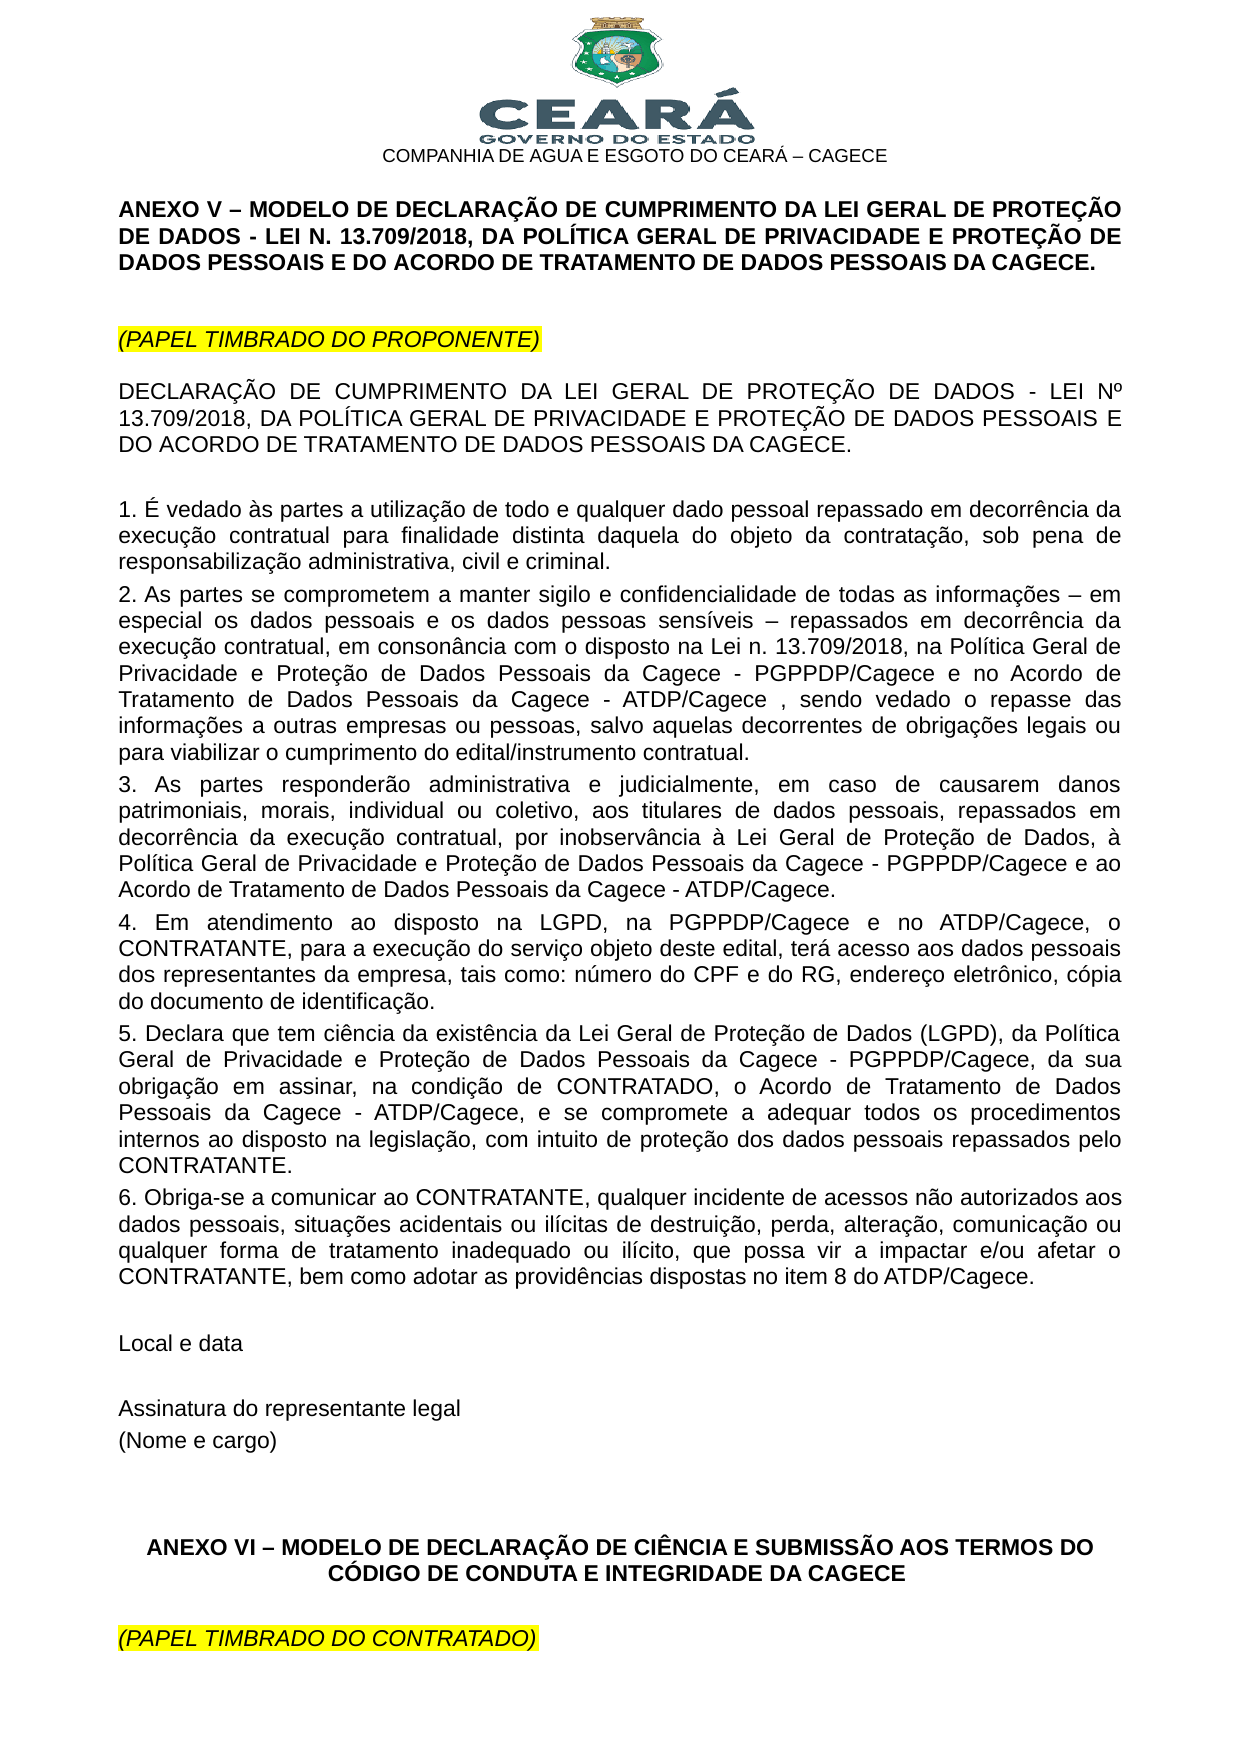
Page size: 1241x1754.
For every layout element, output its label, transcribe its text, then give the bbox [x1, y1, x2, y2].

text Assinatura do representante legal [118, 1395, 1122, 1421]
text 1. É vedado às partes a utilização de todo e qualquer dado pessoal repassado em decorrência da execução contratual para finalidade distinta daquela do objeto da contratação, sob pena de responsabilização administrativa, civil e criminal. [118, 496, 1122, 575]
text (PAPEL TIMBRADO DO PROPONENTE) [118, 326, 1122, 352]
text Local e data [118, 1330, 1122, 1357]
text 3. As partes responderão administrativa e judicialmente, em caso de causarem danos patrimoniais, morais, individual ou coletivo, aos titulares de dados pessoais, repassados em decorrência da execução contratual, por inobservância à Lei Geral de Proteção de Dados, à Política Geral de Privacidade e Proteção de Dados Pessoais da Cagece - PGPPDP/Cagece e ao Acordo de Tratamento de Dados Pessoais da Cagece - ATDP/Cagece. [118, 771, 1122, 903]
text (Nome e cargo) [118, 1427, 1122, 1453]
text 4. Em atendimento ao disposto na LGPD, na PGPPDP/Cagece e no ATDP/Cagece, o CONTRATANTE, para a execução do serviço objeto deste edital, terá acesso aos dados pessoais dos representantes da empresa, tais como: número do CPF e do RG, endereço eletrônico, cópia do documento de identificação. [118, 909, 1122, 1014]
text 6. Obriga-se a comunicar ao CONTRATANTE, qualquer incidente de acessos não autorizados aos dados pessoais, situações acidentais ou ilícitas de destruição, perda, alteração, comunicação ou qualquer forma de tratamento inadequado ou ilícito, que possa vir a impactar e/ou afetar o CONTRATANTE, bem como adotar as providências dispostas no item 8 do ATDP/Cagece. [118, 1184, 1122, 1289]
picture [453, 12, 782, 148]
text ANEXO VI – MODELO DE DECLARAÇÃO DE CIÊNCIA E SUBMISSÃO AOS TERMOS DO CÓDIGO DE CONDUTA E INTEGRIDADE DA CAGECE [118, 1534, 1122, 1586]
text (PAPEL TIMBRADO DO CONTRATADO) [118, 1625, 1122, 1651]
text DECLARAÇÃO DE CUMPRIMENTO DA LEI GERAL DE PROTEÇÃO DE DADOS - LEI Nº 13.709/2018, DA POLÍTICA GERAL DE PRIVACIDADE E PROTEÇÃO DE DADOS PESSOAIS E DO ACORDO DE TRATAMENTO DE DADOS PESSOAIS DA CAGECE. [118, 378, 1122, 457]
text 2. As partes se comprometem a manter sigilo e confidencialidade de todas as informações – em especial os dados pessoais e os dados pessoas sensíveis – repassados em decorrência da execução contratual, em consonância com o disposto na Lei n. 13.709/2018, na Política Geral de Privacidade e Proteção de Dados Pessoais da Cagece - PGPPDP/Cagece e no Acordo de Tratamento de Dados Pessoais da Cagece - ATDP/Cagece , sendo vedado o repasse das informações a outras empresas ou pessoas, salvo aquelas decorrentes de obrigações legais ou para viabilizar o cumprimento do edital/instrumento contratual. [118, 581, 1122, 765]
text ANEXO V – MODELO DE DECLARAÇÃO DE CUMPRIMENTO DA LEI GERAL DE PROTEÇÃO DE DADOS - LEI N. 13.709/2018, DA POLÍTICA GERAL DE PRIVACIDADE E PROTEÇÃO DE DADOS PESSOAIS E DO ACORDO DE TRATAMENTO DE DADOS PESSOAIS DA CAGECE. [118, 196, 1122, 275]
text 5. Declara que tem ciência da existência da Lei Geral de Proteção de Dados (LGPD), da Política Geral de Privacidade e Proteção de Dados Pessoais da Cagece - PGPPDP/Cagece, da sua obrigação em assinar, na condição de CONTRATADO, o Acordo de Tratamento de Dados Pessoais da Cagece - ATDP/Cagece, e se compromete a adequar todos os procedimentos internos ao disposto na legislação, com intuito de proteção dos dados pessoais repassados pelo CONTRATANTE. [118, 1020, 1122, 1178]
